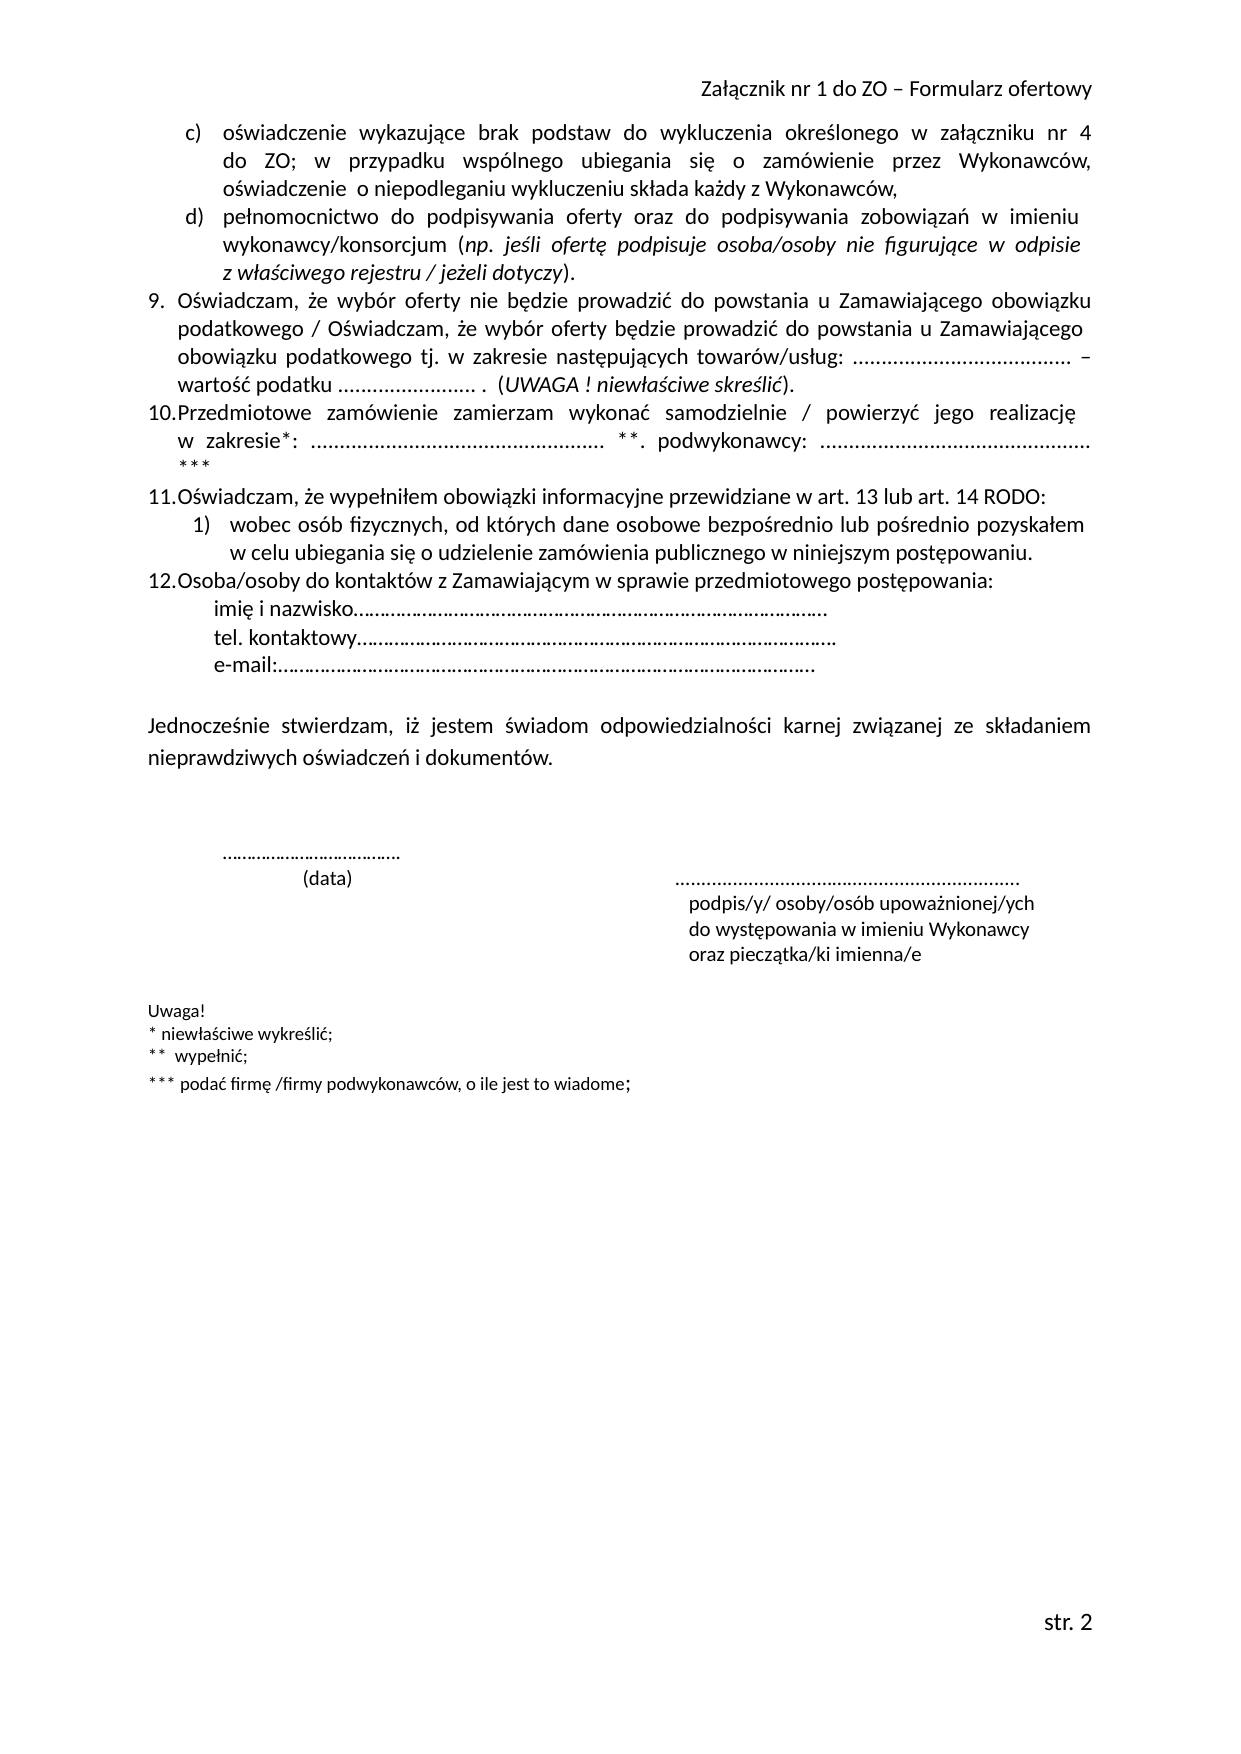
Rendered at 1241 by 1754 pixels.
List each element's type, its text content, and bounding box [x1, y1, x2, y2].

list imię i nazwisko……………………………………………………………………………… [213, 594, 1093, 623]
text * niewłaściwe wykreślić; [148, 1022, 1093, 1045]
list oraz pieczątka/ki imienna/e [223, 941, 1093, 967]
text ** wypełnić; [148, 1045, 1093, 1068]
list wobec osób fizycznych, od których dane osobowe bezpośrednio lub pośrednio pozyskałem w celu ubiegania się o udzielenie zamówienia publicznego w niniejszym postępowaniu. [192, 511, 1093, 567]
list pełnomocnictwo do podpisywania oferty oraz do podpisywania zobowiązań w imieniu wykonawcy/konsorcjum (np. jeśli ofertę podpisuje osoba/osoby nie figurujące w odpisie z właściwego rejestru / jeżeli dotyczy). [185, 202, 1093, 286]
list do występowania w imieniu Wykonawcy [223, 916, 1093, 941]
text Uwaga! [148, 999, 1093, 1022]
list podpis/y/ osoby/osób upoważnionej/ych [223, 890, 1093, 916]
list (data) ..............................…................................. [223, 865, 1093, 890]
list Oświadczam, że wybór oferty nie będzie prowadzić do powstania u Zamawiającego obowiązku podatkowego / Oświadczam, że wybór oferty będzie prowadzić do powstania u Zamawiającego obowiązku podatkowego tj. w zakresie następujących towarów/usług: ...................................... – wartość podatku ........................ . (UWAGA ! niewłaściwe skreślić). [148, 286, 1093, 398]
list e-mail:………………………………………………………………………………………… [213, 651, 1093, 679]
list tel. kontaktowy………………………………………………………………………………. [213, 623, 1093, 651]
list Przedmiotowe zamówienie zamierzam wykonać samodzielnie / powierzyć jego realizację w zakresie*: ................................................... **. podwykonawcy: ............................................... *** [148, 398, 1093, 482]
list Osoba/osoby do kontaktów z Zamawiającym w sprawie przedmiotowego postępowania: [148, 567, 1093, 594]
list Oświadczam, że wypełniłem obowiązki informacyjne przewidziane w art. 13 lub art. 14 RODO: [148, 482, 1093, 511]
list oświadczenie wykazujące brak podstaw do wykluczenia określonego w załączniku nr 4 do ZO; w przypadku wspólnego ubiegania się o zamówienie przez Wykonawców, oświadczenie o niepodleganiu wykluczeniu składa każdy z Wykonawców, [185, 118, 1093, 202]
list ………………………………. [223, 839, 1093, 865]
text *** podać firmę /firmy podwykonawców, o ile jest to wiadome; [148, 1068, 1093, 1096]
list Jednocześnie stwierdzam, iż jestem świadom odpowiedzialności karnej związanej ze składaniem nieprawdziwych oświadczeń i dokumentów. [148, 711, 1093, 771]
